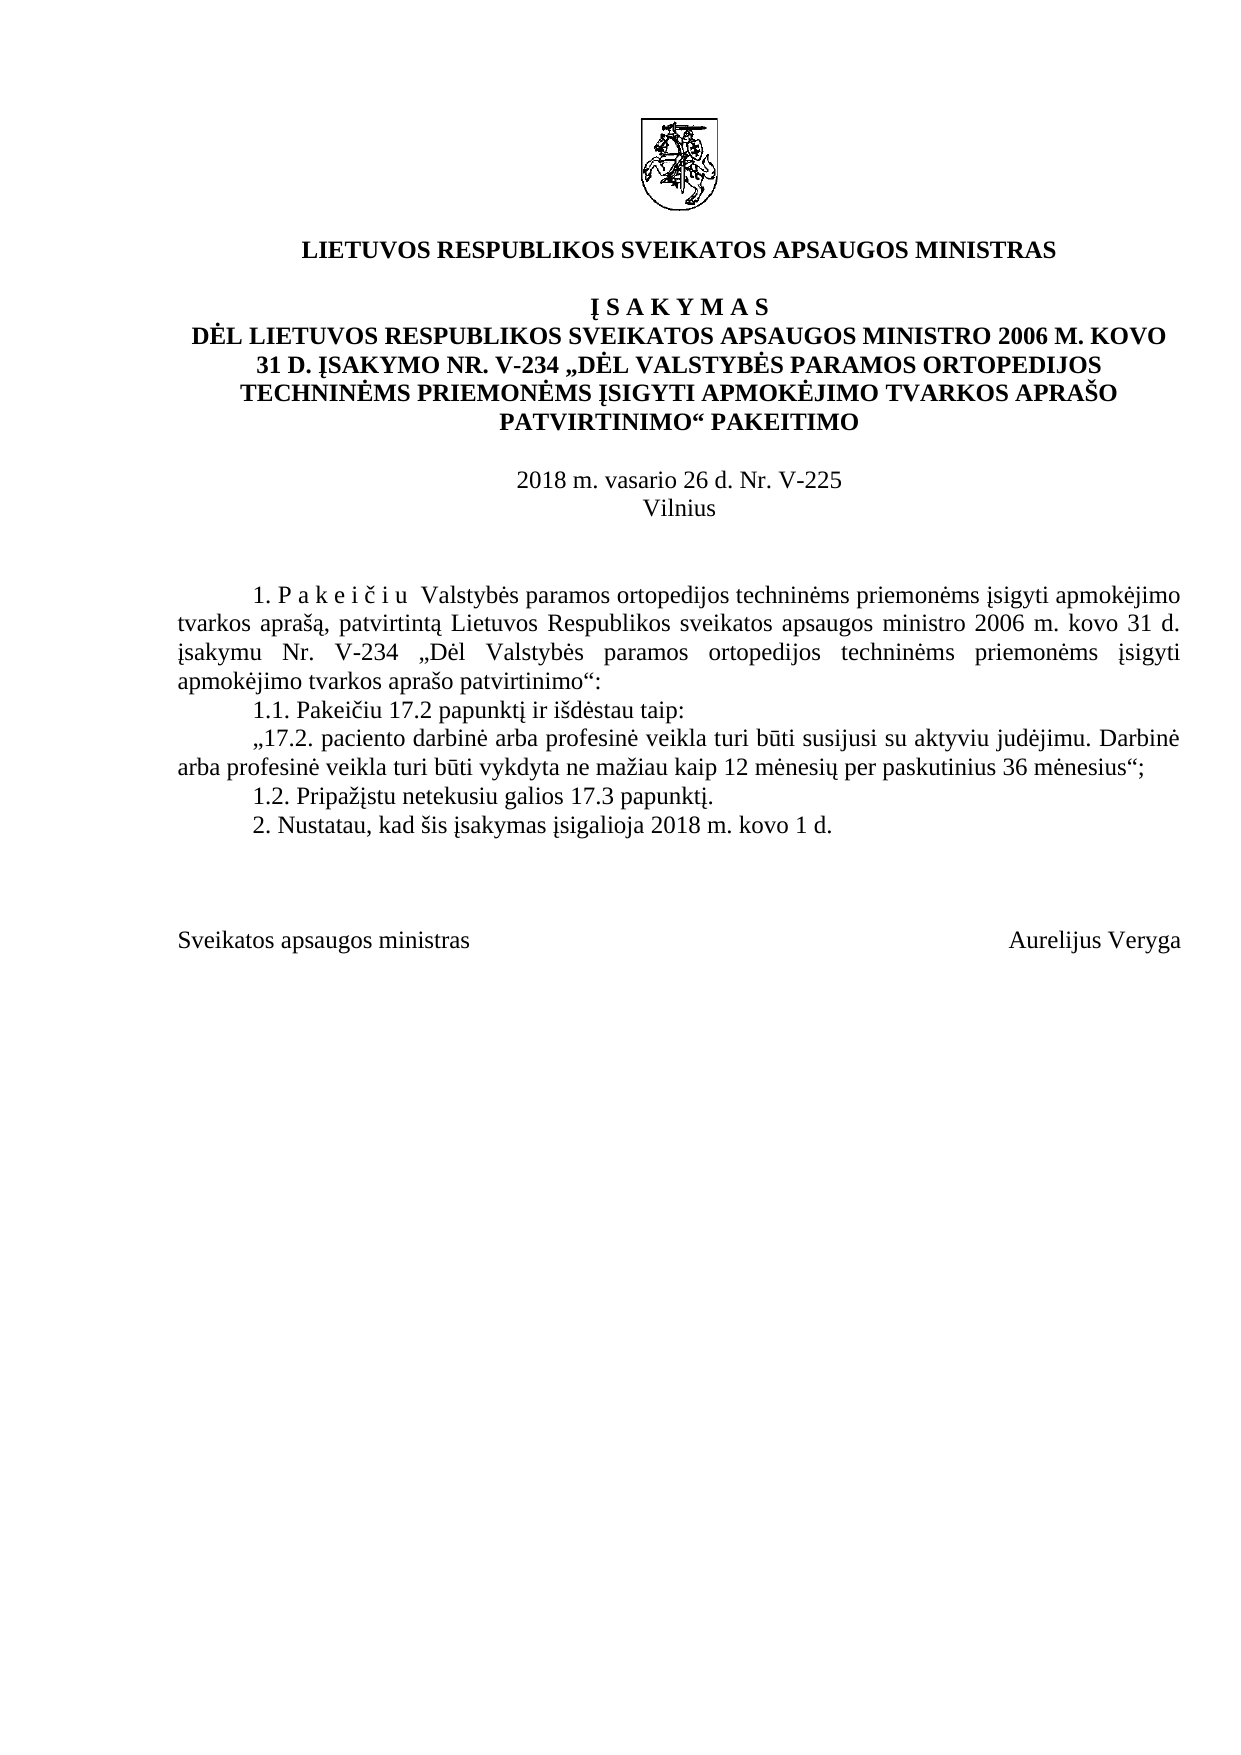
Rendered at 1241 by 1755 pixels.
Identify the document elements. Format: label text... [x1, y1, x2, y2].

text Sveikatos apsaugos ministras Aurelijus Veryga [177, 925, 1181, 953]
text 2. Nustatau, kad šis įsakymas įsigalioja 2018 m. kovo 1 d. [177, 810, 1181, 838]
text ĮSAKYMAS [177, 292, 1181, 321]
text 1. Pakeičiu Valstybės paramos ortopedijos techninėms priemonėms įsigyti apmokėjimo tvarkos aprašą, patvirtintą Lietuvos Respublikos sveikatos apsaugos ministro 2006 m. kovo 31 d. įsakymu Nr. V-234 „Dėl Valstybės paramos ortopedijos techninėms priemonėms įsigyti apmokėjimo tvarkos aprašo patvirtinimo“: [177, 580, 1181, 695]
text 1.1. Pakeičiu 17.2 papunktį ir išdėstau taip: [177, 695, 1181, 723]
text LIETUVOS RESPUBLIKOS SVEIKATOS APSAUGOS MINISTRAS [177, 235, 1181, 263]
text DĖL LIETUVOS RESPUBLIKOS SVEIKATOS APSAUGOS MINISTRO 2006 M. KOVO 31 D. ĮSAKYMO NR. V-234 „DĖL VALSTYBĖS PARAMOS ORTOPEDIJOS TECHNINĖMS PRIEMONĖMS ĮSIGYTI APMOKĖJIMO TVARKOS APRAŠO PATVIRTINIMO“ PAKEITIMO [177, 321, 1181, 436]
text 1.2. Pripažįstu netekusiu galios 17.3 papunktį. [177, 781, 1181, 810]
text Vilnius [177, 493, 1181, 522]
text 2018 m. vasario 26 d. Nr. V-225 [177, 465, 1181, 493]
text „17.2. paciento darbinė arba profesinė veikla turi būti susijusi su aktyviu judėjimu. Darbinė arba profesinė veikla turi būti vykdyta ne mažiau kaip 12 mėnesių per paskutinius 36 mėnesius“; [177, 723, 1181, 781]
